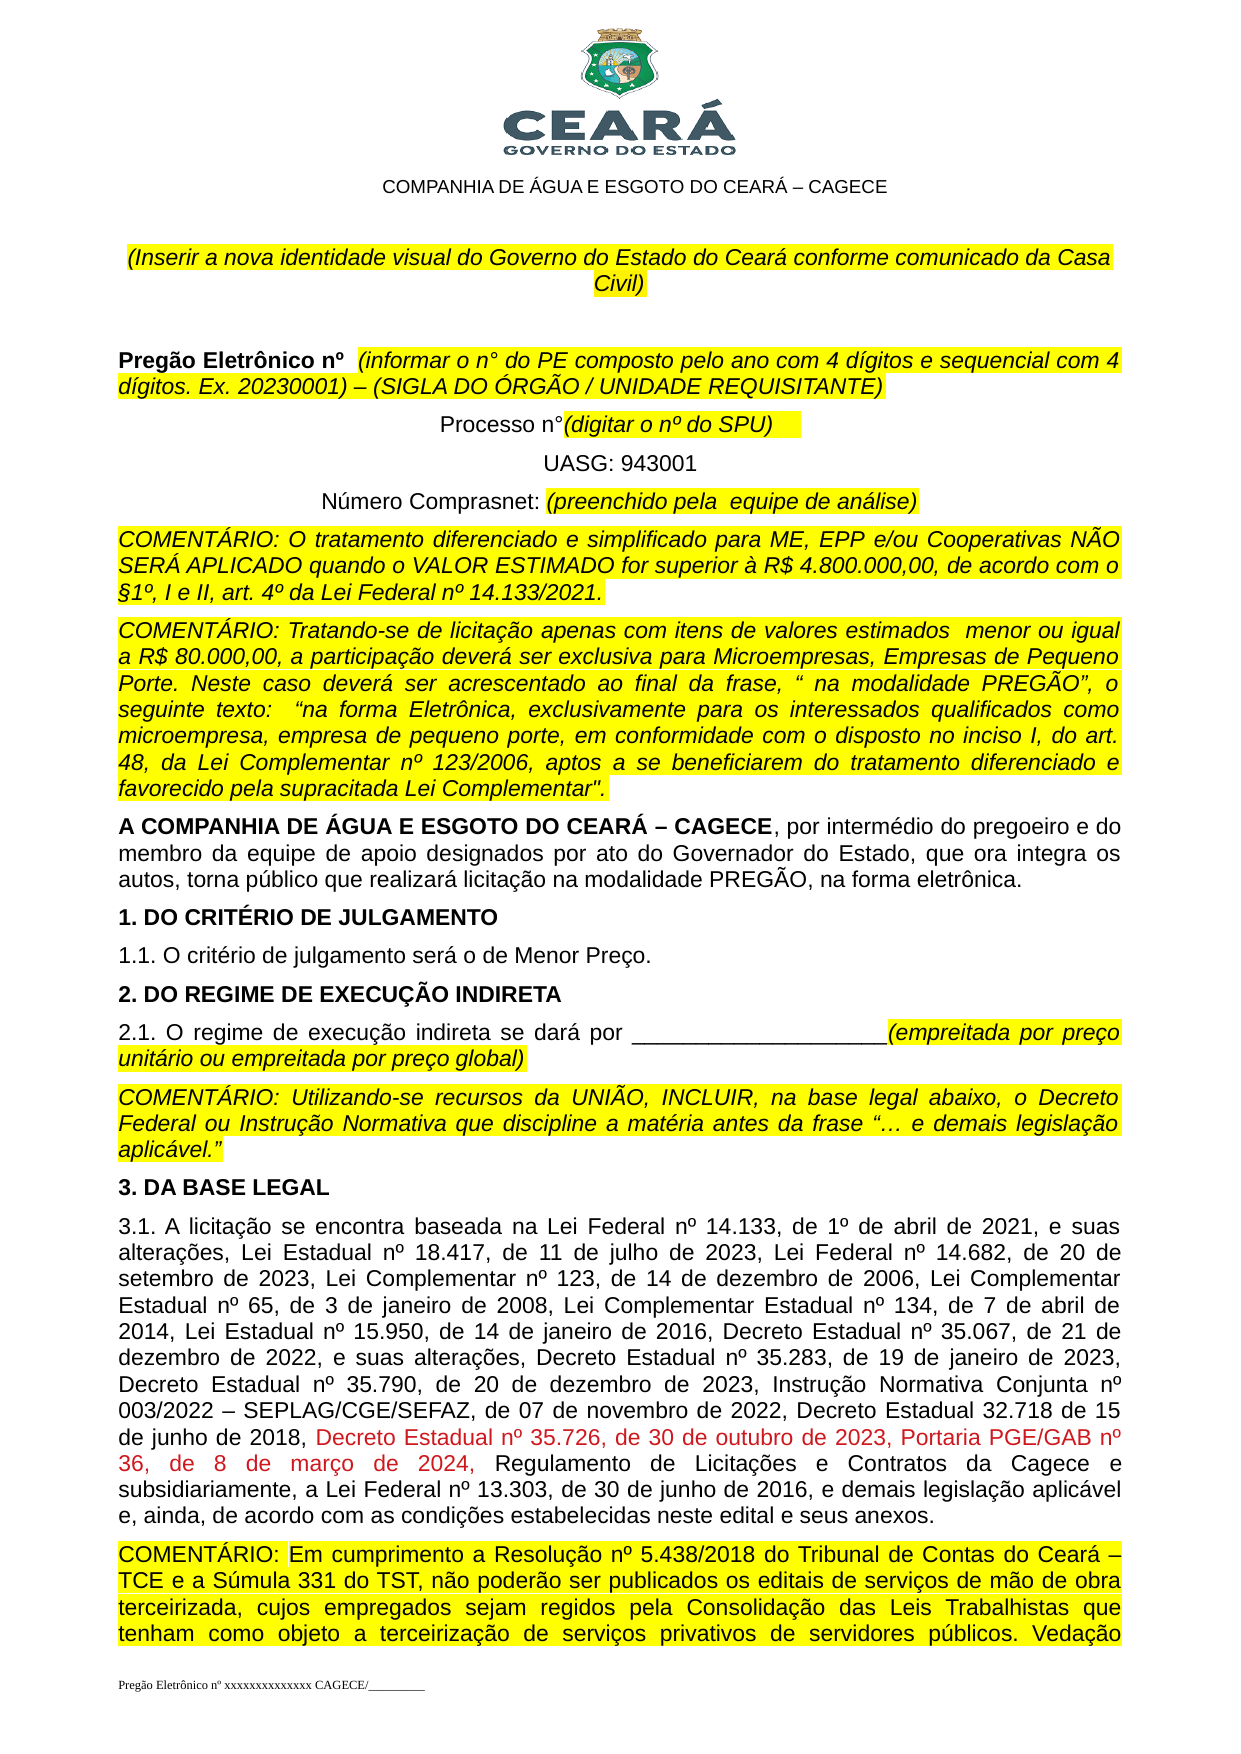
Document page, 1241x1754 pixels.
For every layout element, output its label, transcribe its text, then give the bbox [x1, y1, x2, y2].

text COMENTÁRIO: Em cumprimento a Resolução nº 5.438/2018 do Tribunal de Contas do Ceará – TCE e a Súmula 331 do TST, não poderão ser publicados os editais de serviços de mão de obra terceirizada, cujos empregados sejam regidos pela Consolidação das Leis Trabalhistas que tenham como objeto a terceirização de serviços privativos de servidores públicos. Vedação [118, 1541, 1122, 1646]
text COMENTÁRIO: Tratando-se de licitação apenas com itens de valores estimados menor ou igual a R$ 80.000,00, a participação deverá ser exclusiva para Microempresas, Empresas de Pequeno Porte. Neste caso deverá ser acrescentado ao final da frase, “ na modalidade PREGÃO”, o seguinte texto: “na forma Eletrônica, exclusivamente para os interessados qualificados como microempresa, empresa de pequeno porte, em conformidade com o disposto no inciso I, do art. 48, da Lei Complementar nº 123/2006, aptos a se beneficiarem do tratamento diferenciado e favorecido pela supracitada Lei Complementar". [118, 617, 1122, 801]
text COMENTÁRIO: O tratamento diferenciado e simplificado para ME, EPP e/ou Cooperativas NÃO SERÁ APLICADO quando o VALOR ESTIMADO for superior à R$ 4.800.000,00, de acordo com o §1º, I e II, art. 4º da Lei Federal nº 14.133/2021. [118, 526, 1122, 605]
subtitle 1. DO CRITÉRIO DE JULGAMENTO [118, 904, 1122, 931]
subtitle 2. DO REGIME DE EXECUÇÃO INDIRETA [118, 981, 1122, 1007]
text UASG: 943001 [118, 449, 1122, 476]
text Processo n°(digitar o nº do SPU) [118, 411, 1122, 438]
text 1.1. O critério de julgamento será o de Menor Preço. [118, 942, 1122, 969]
subtitle 3. DA BASE LEGAL [118, 1174, 1122, 1201]
picture [482, 24, 758, 159]
text COMENTÁRIO: Utilizando-se recursos da UNIÃO, INCLUIR, na base legal abaixo, o Decreto Federal ou Instrução Normativa que discipline a matéria antes da frase “… e demais legislação aplicável.” [118, 1083, 1122, 1162]
text 2.1. O regime de execução indireta se dará por ____________________(empreitada por preço unitário ou empreitada por preço global) [118, 1019, 1122, 1072]
text A Companhia de Água e Esgoto do Ceará – Cagece, por intermédio do pregoeiro e do membro da equipe de apoio designados por ato do Governador do Estado, que ora integra os autos, torna público que realizará licitação na modalidade PREGÃO, na forma eletrônica. [118, 813, 1122, 892]
text (Inserir a nova identidade visual do Governo do Estado do Ceará conforme comunicado da Casa Civil) [118, 244, 1122, 297]
text Pregão Eletrônico nº (informar o n° do PE composto pelo ano com 4 dígitos e sequencial com 4 dígitos. Ex. 20230001) – (SIGLA DO ÓRGÃO / UNIDADE REQUISITANTE) [118, 347, 1122, 399]
text 3.1. A licitação se encontra baseada na Lei Federal nº 14.133, de 1º de abril de 2021, e suas alterações, Lei Estadual nº 18.417, de 11 de julho de 2023, Lei Federal nº 14.682, de 20 de setembro de 2023, Lei Complementar nº 123, de 14 de dezembro de 2006, Lei Complementar Estadual nº 65, de 3 de janeiro de 2008, Lei Complementar Estadual nº 134, de 7 de abril de 2014, Lei Estadual nº 15.950, de 14 de janeiro de 2016, Decreto Estadual nº 35.067, de 21 de dezembro de 2022, e suas alterações, Decreto Estadual nº 35.283, de 19 de janeiro de 2023, Decreto Estadual nº 35.790, de 20 de dezembro de 2023, Instrução Normativa Conjunta nº 003/2022 – SEPLAG/CGE/SEFAZ, de 07 de novembro de 2022, Decreto Estadual 32.718 de 15 de junho de 2018, Decreto Estadual nº 35.726, de 30 de outubro de 2023, Portaria PGE/GAB nº 36, de 8 de março de 2024, Regulamento de Licitações e Contratos da Cagece e subsidiariamente, a Lei Federal nº 13.303, de 30 de junho de 2016, e demais legislação aplicável e, ainda, de acordo com as condições estabelecidas neste edital e seus anexos. [118, 1213, 1122, 1529]
text Número Comprasnet: (preenchido pela equipe de análise) [118, 488, 1122, 514]
